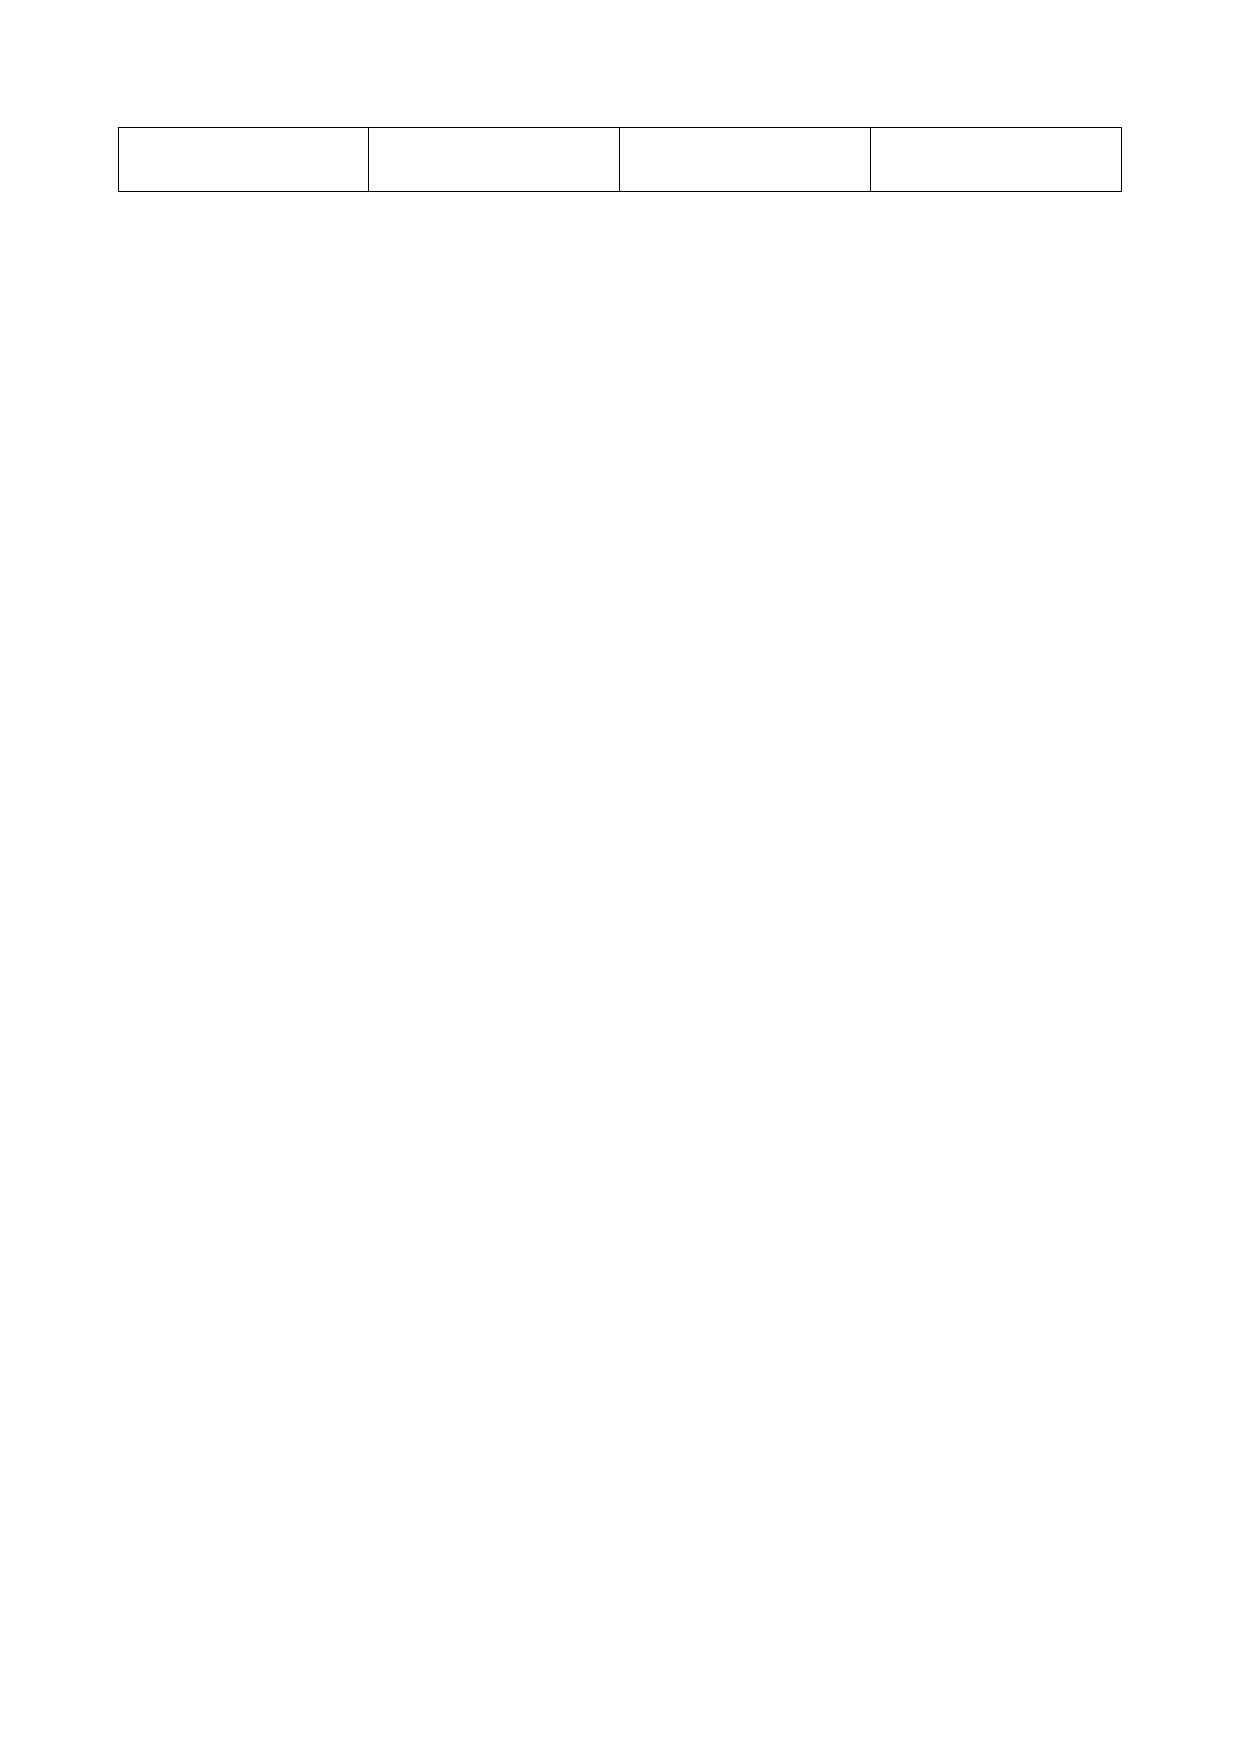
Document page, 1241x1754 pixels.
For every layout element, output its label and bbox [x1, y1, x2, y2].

table_cell [871, 128, 1121, 191]
table_cell [620, 128, 870, 191]
table_cell [369, 128, 619, 191]
table_cell [119, 128, 368, 191]
